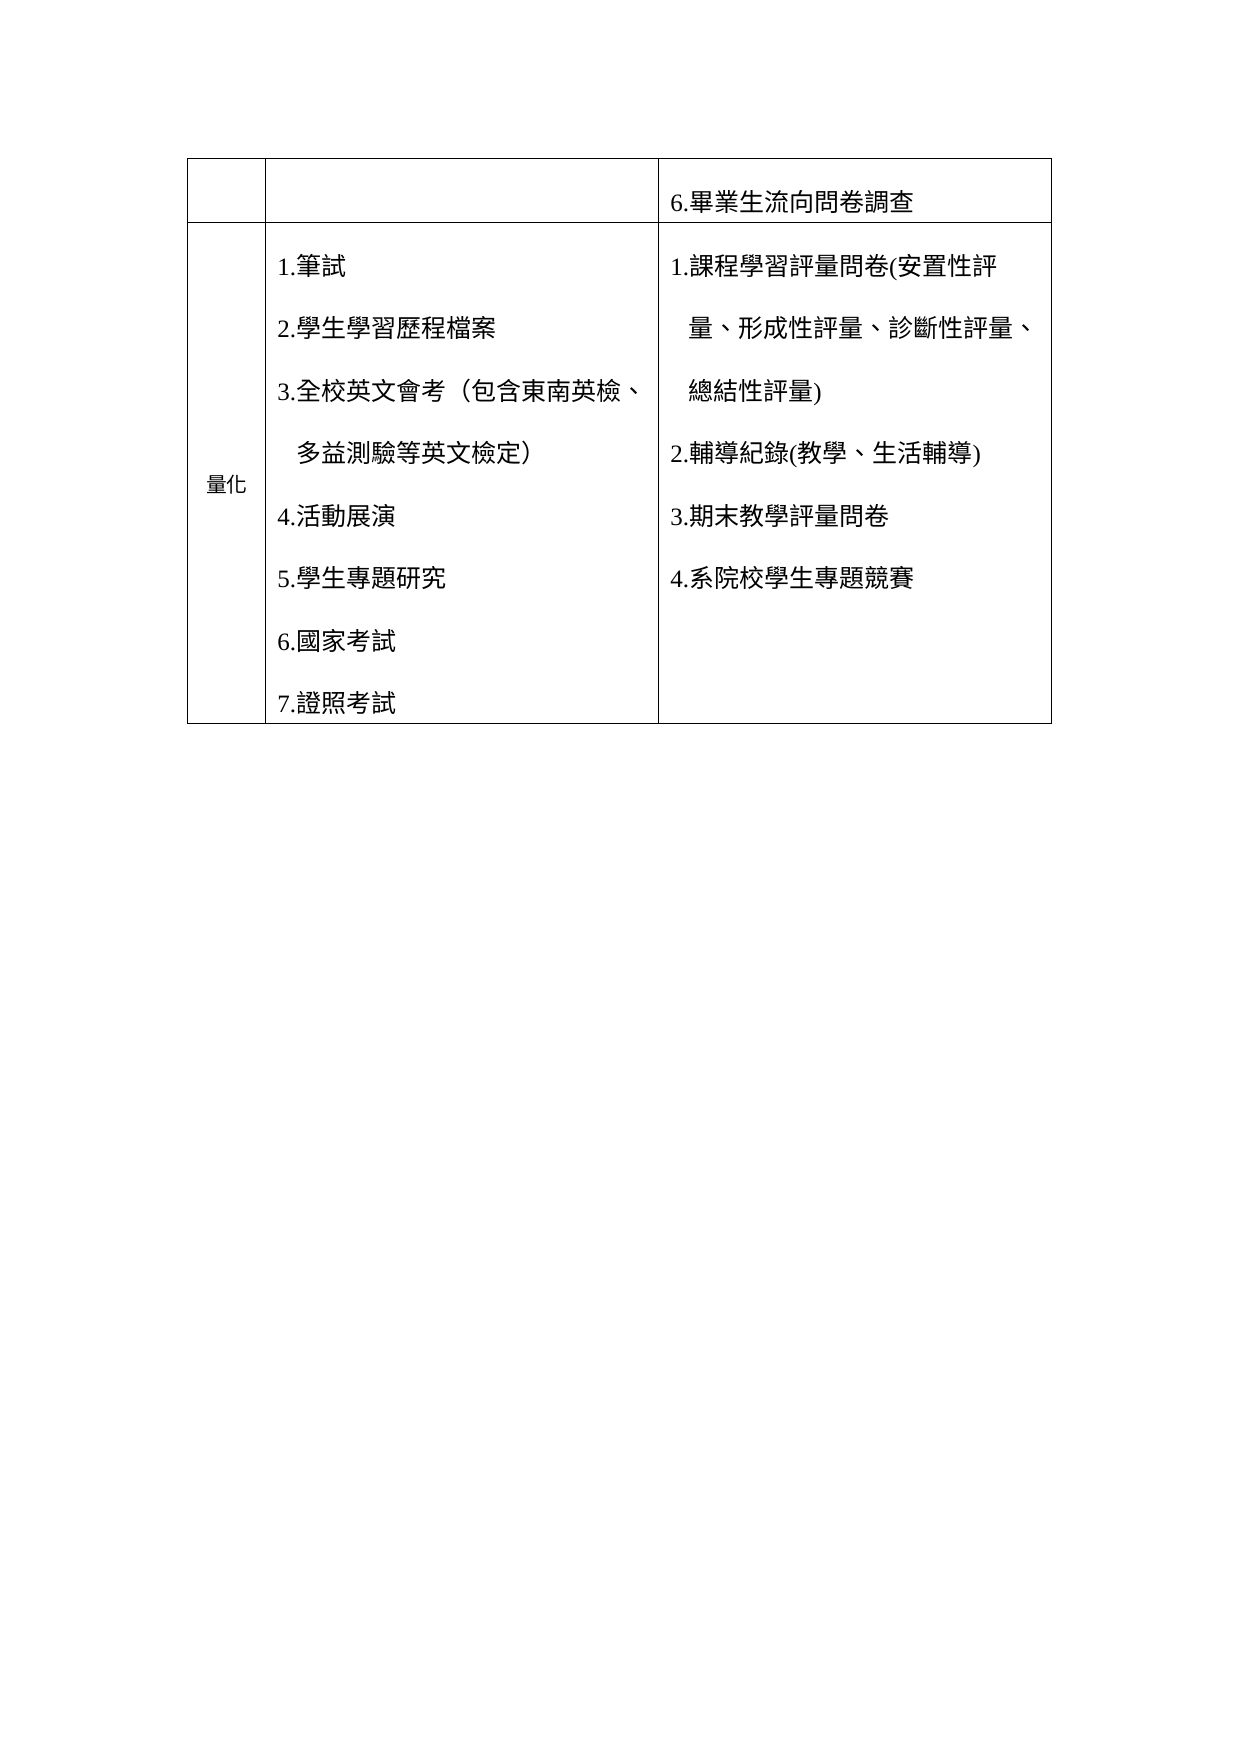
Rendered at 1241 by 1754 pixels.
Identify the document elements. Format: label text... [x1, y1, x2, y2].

table_cell 6.畢業生流向問卷調查 [659, 159, 1051, 222]
table_cell [266, 159, 658, 222]
table_cell 量化 [188, 223, 265, 723]
table_cell 1.課程學習評量問卷(安置性評量、形成性評量、診斷性評量、總結性評量) 2.輔導紀錄(教學、生活輔導) 3.期末教學評量問卷 4.系院校學生專題競賽 [659, 223, 1051, 723]
table_cell [188, 159, 265, 222]
table_cell 1.筆試 2.學生學習歷程檔案 3.全校英文會考（包含東南英檢、多益測驗等英文檢定） 4.活動展演 5.學生專題研究 6.國家考試 7.證照考試 [266, 223, 658, 723]
